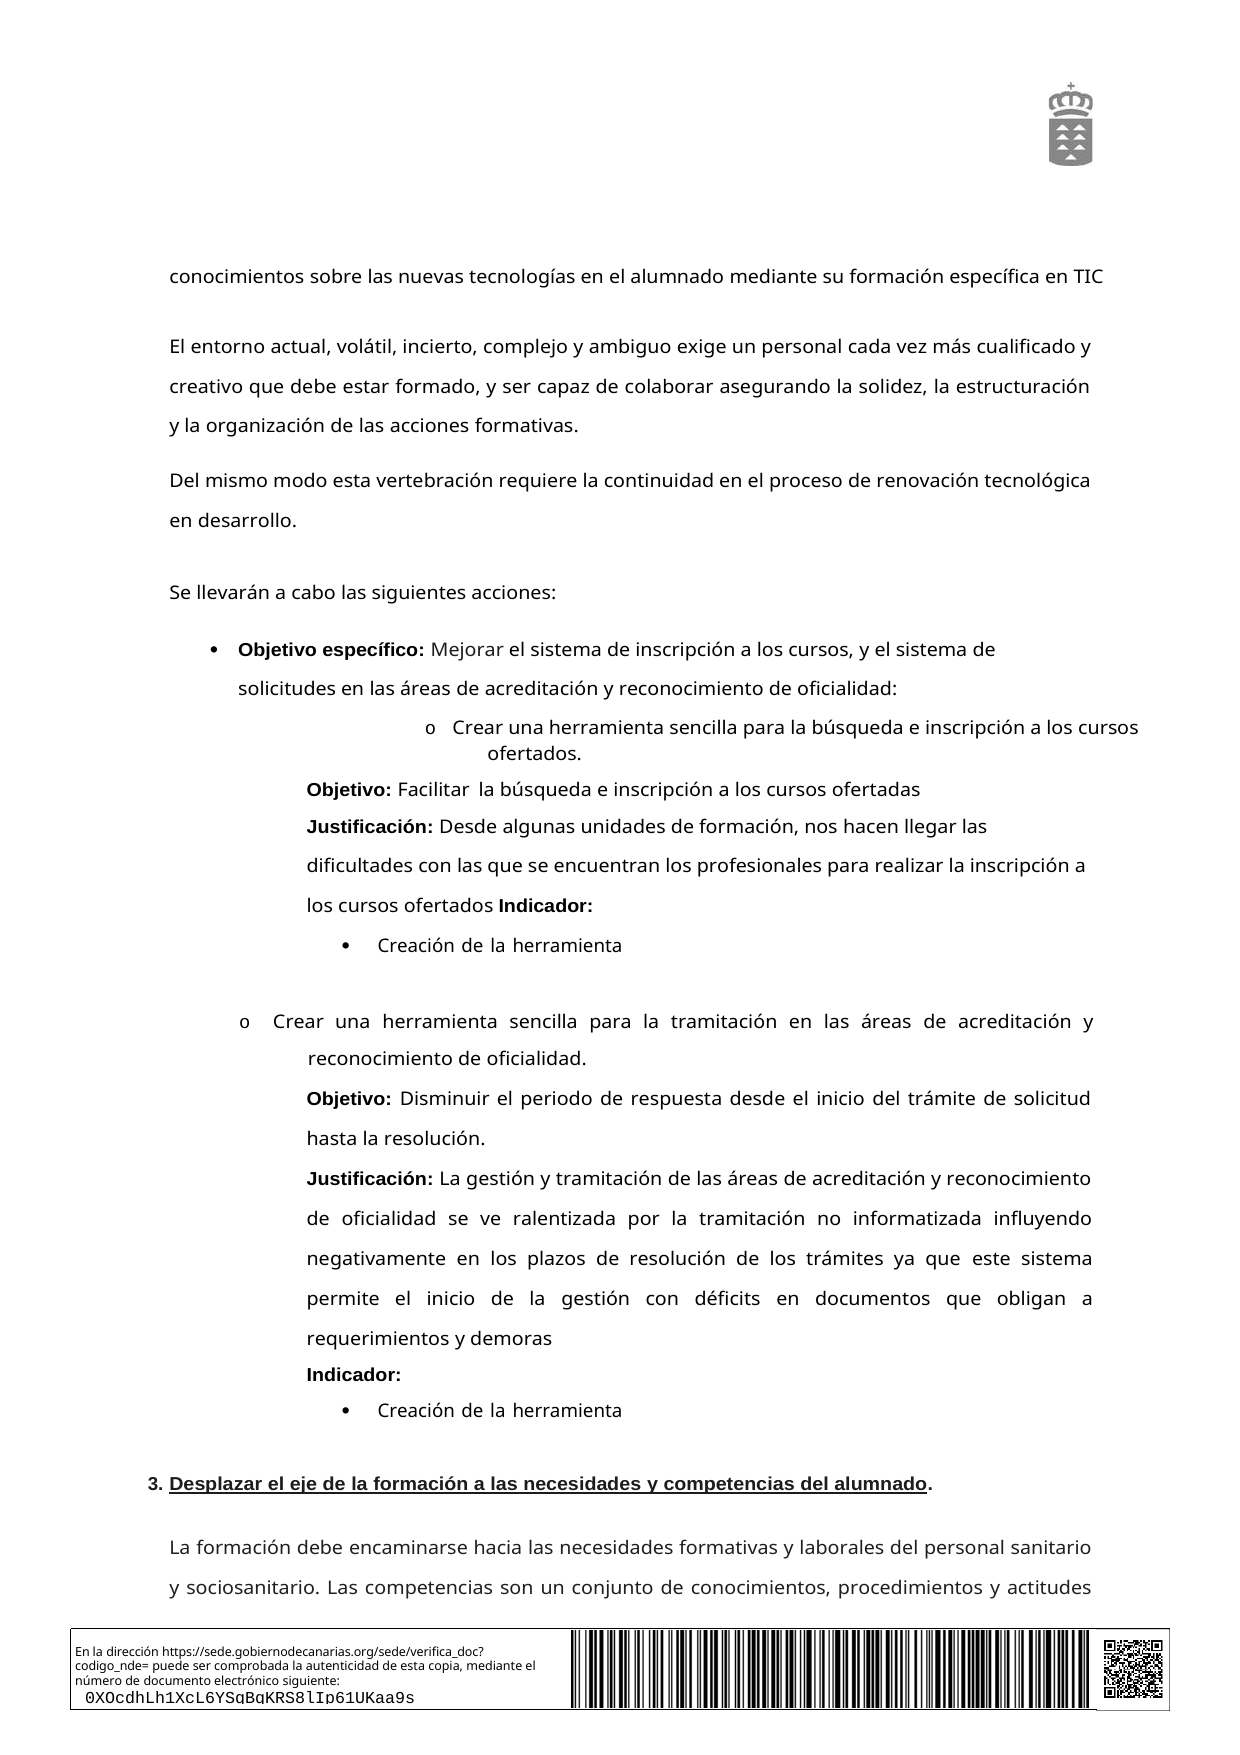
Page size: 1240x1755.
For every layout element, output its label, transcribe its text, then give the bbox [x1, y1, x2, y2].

list Objetivo específico: Mejorar el sistema de inscripción a los cursos, y el sistema de solicitudes en las áreas de acreditación y reconocimiento de oficialidad: [211, 636, 1092, 701]
text conocimientos sobre las nuevas tecnologías en el alumnado mediante su formación específica en TIC [169, 263, 1181, 289]
text Objetivo: Disminuir el periodo de respuesta desde el inicio del trámite de solicitud hasta la resolución. [306, 1085, 1092, 1151]
text Del mismo modo esta vertebración requiere la continuidad en el proceso de renovación tecnológica en desarrollo. [169, 467, 1092, 532]
text Justificación: La gestión y tramitación de las áreas de acreditación y reconocimiento de oficialidad se ve ralentizada por la tramitación no informatizada influyendo negativamente en los plazos de resolución de los trámites ya que este sistema permite el inicio de la gestión con déficits en documentos que obligan a requerimientos y demoras [306, 1165, 1093, 1350]
subtitle Indicador: [306, 1365, 1181, 1386]
list Crear una herramienta sencilla para la tramitación en las áreas de acreditación y reconocimiento de oficialidad. [239, 1008, 1093, 1071]
text Justificación: Desde algunas unidades de formación, nos hacen llegar las dificultades con las que se encuentran los profesionales para realizar la inscripción a los cursos ofertados Indicador: [306, 813, 1093, 918]
list Creación de la herramienta [342, 932, 1181, 958]
list Creación de la herramienta [342, 1397, 1181, 1423]
list Crear una herramienta sencilla para la búsqueda e inscripción a los cursos ofertados. [424, 714, 1181, 766]
subtitle Desplazar el eje de la formación a las necesidades y competencias del alumnado. [148, 1473, 1181, 1495]
text El entorno actual, volátil, incierto, complejo y ambiguo exige un personal cada vez más cualificado y creativo que debe estar formado, y ser capaz de colaborar asegurando la solidez, la estructuración y la organización de las acciones formativas. [169, 333, 1092, 438]
text Se llevarán a cabo las siguientes acciones: [169, 580, 1181, 605]
text La formación debe encaminarse hacia las necesidades formativas y laborales del personal sanitario y sociosanitario. Las competencias son un conjunto de conocimientos, procedimientos y actitudes [169, 1534, 1093, 1600]
text Objetivo: Facilitar la búsqueda e inscripción a los cursos ofertadas [306, 776, 1181, 801]
